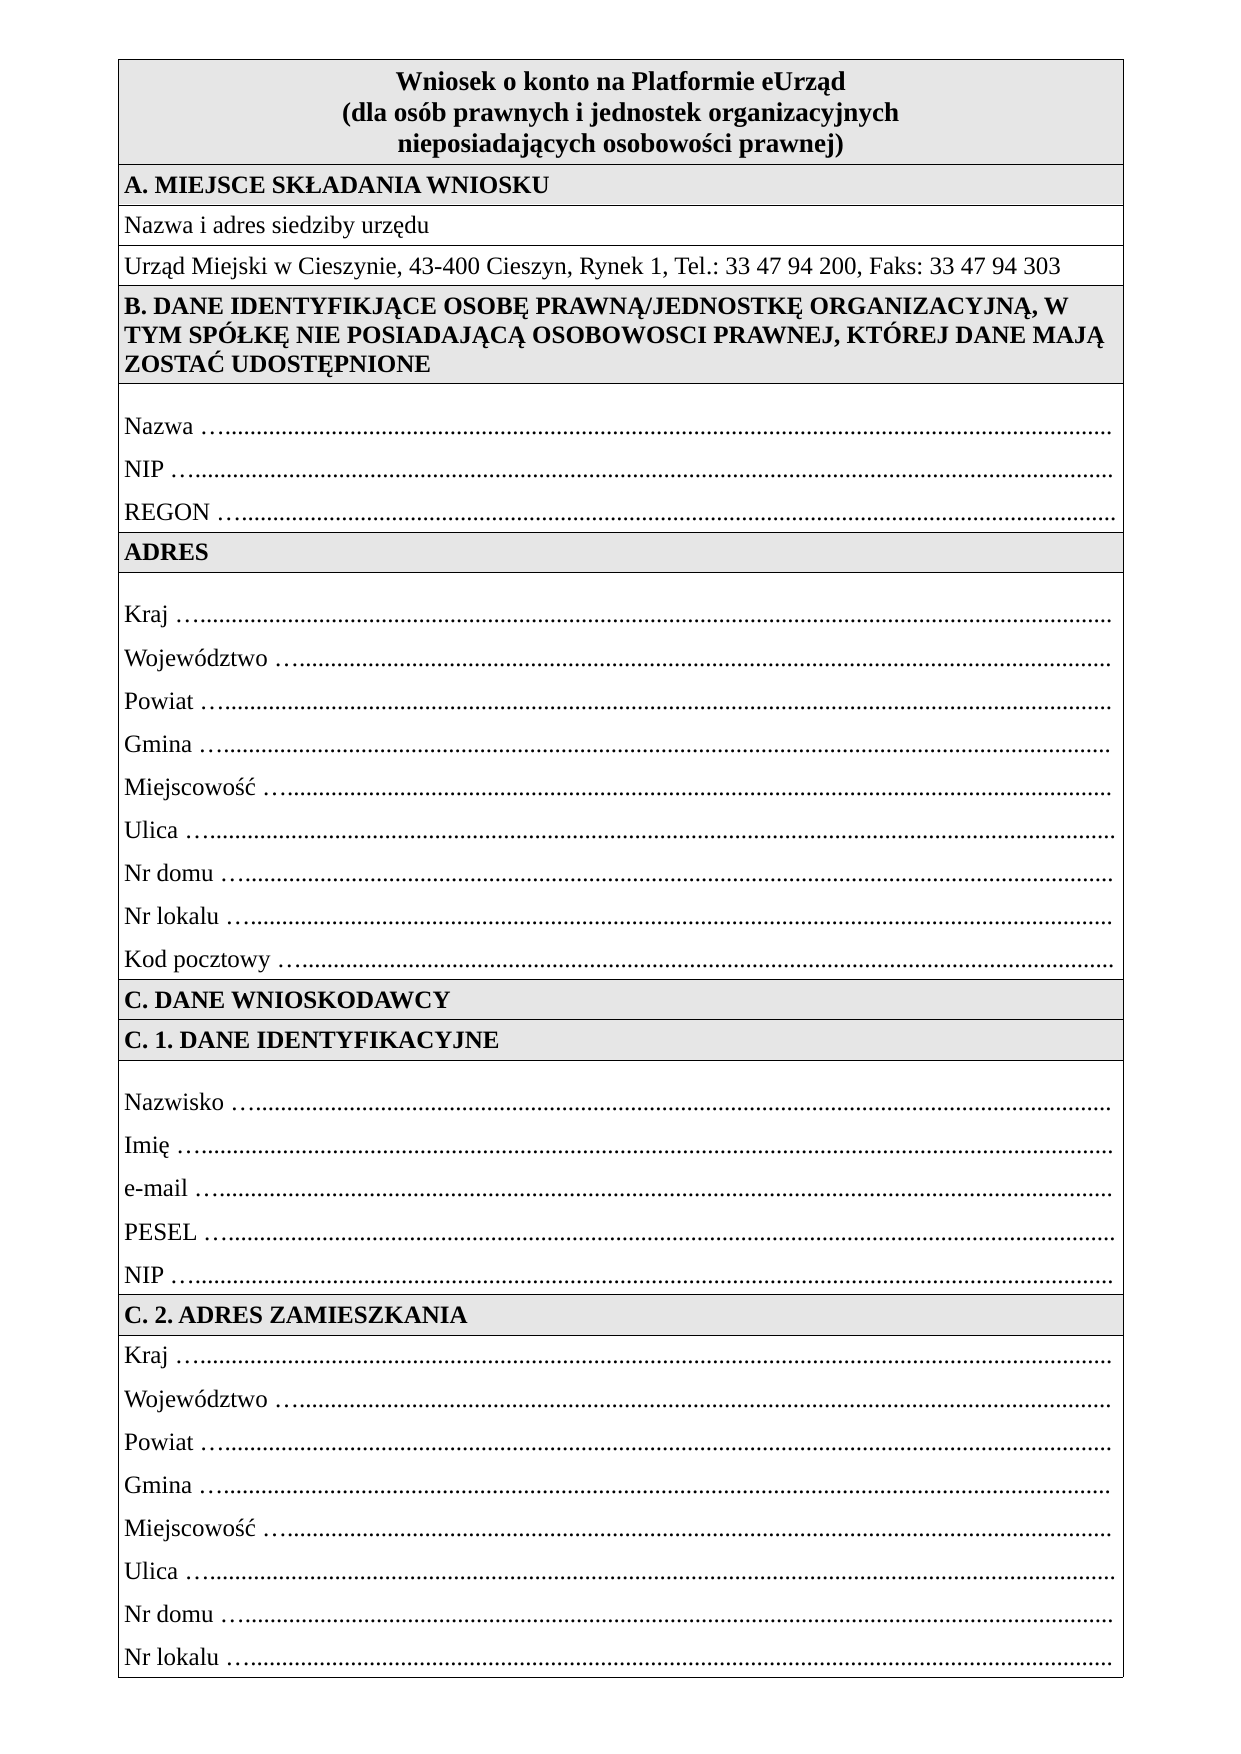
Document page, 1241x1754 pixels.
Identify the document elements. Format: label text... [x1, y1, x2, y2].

table_cell Urząd Miejski w Cieszynie, 43-400 Cieszyn, Rynek 1, Tel.: 33 47 94 200, Faks: 33 47 94 303 [119, 246, 1123, 285]
table_cell Kraj ….................................................................................................................................................. Województwo ….................................................................................................................................. Powiat ….............................................................................................................................................. Gmina ….............................................................................................................................................. Miejscowość ….................................................................................................................................... Ulica …................................................................................................................................................. Nr domu …........................................................................................................................................... Nr lokalu ….......................................................................................................................................... [119, 1336, 1123, 1677]
table_cell Nazwa ….............................................................................................................................................. NIP …................................................................................................................................................... REGON …............................................................................................................................................ [119, 384, 1123, 532]
table_cell ADRES [119, 533, 1123, 572]
table_cell C. DANE WNIOSKODAWCY [119, 980, 1123, 1019]
table_cell Nazwa i adres siedziby urzędu [119, 206, 1123, 245]
table_cell B. DANE IDENTYFIKJĄCE OSOBĘ PRAWNĄ/JEDNOSTKĘ ORGANIZACYJNĄ, W TYM SPÓŁKĘ NIE POSIADAJĄCĄ OSOBOWOSCI PRAWNEJ, KTÓREJ DANE MAJĄ ZOSTAĆ UDOSTĘPNIONE [119, 286, 1123, 383]
table_cell Nazwisko …......................................................................................................................................... Imię ….................................................................................................................................................. e-mail …............................................................................................................................................... PESEL ….............................................................................................................................................. NIP …................................................................................................................................................... [119, 1061, 1123, 1294]
table_cell C. 2. ADRES ZAMIESZKANIA [119, 1295, 1123, 1335]
table_cell A. MIEJSCE SKŁADANIA WNIOSKU [119, 165, 1123, 204]
table_cell Kraj ….................................................................................................................................................. Województwo ….................................................................................................................................. Powiat ….............................................................................................................................................. Gmina ….............................................................................................................................................. Miejscowość ….................................................................................................................................... Ulica …................................................................................................................................................. Nr domu …........................................................................................................................................... Nr lokalu ….......................................................................................................................................... Kod pocztowy ….................................................................................................................................. [119, 573, 1123, 979]
table_header Wniosek o konto na Platformie eUrząd (dla osób prawnych i jednostek organizacyjnych nieposiadających osobowości prawnej) [119, 60, 1123, 164]
table_cell C. 1. DANE IDENTYFIKACYJNE [119, 1020, 1123, 1060]
